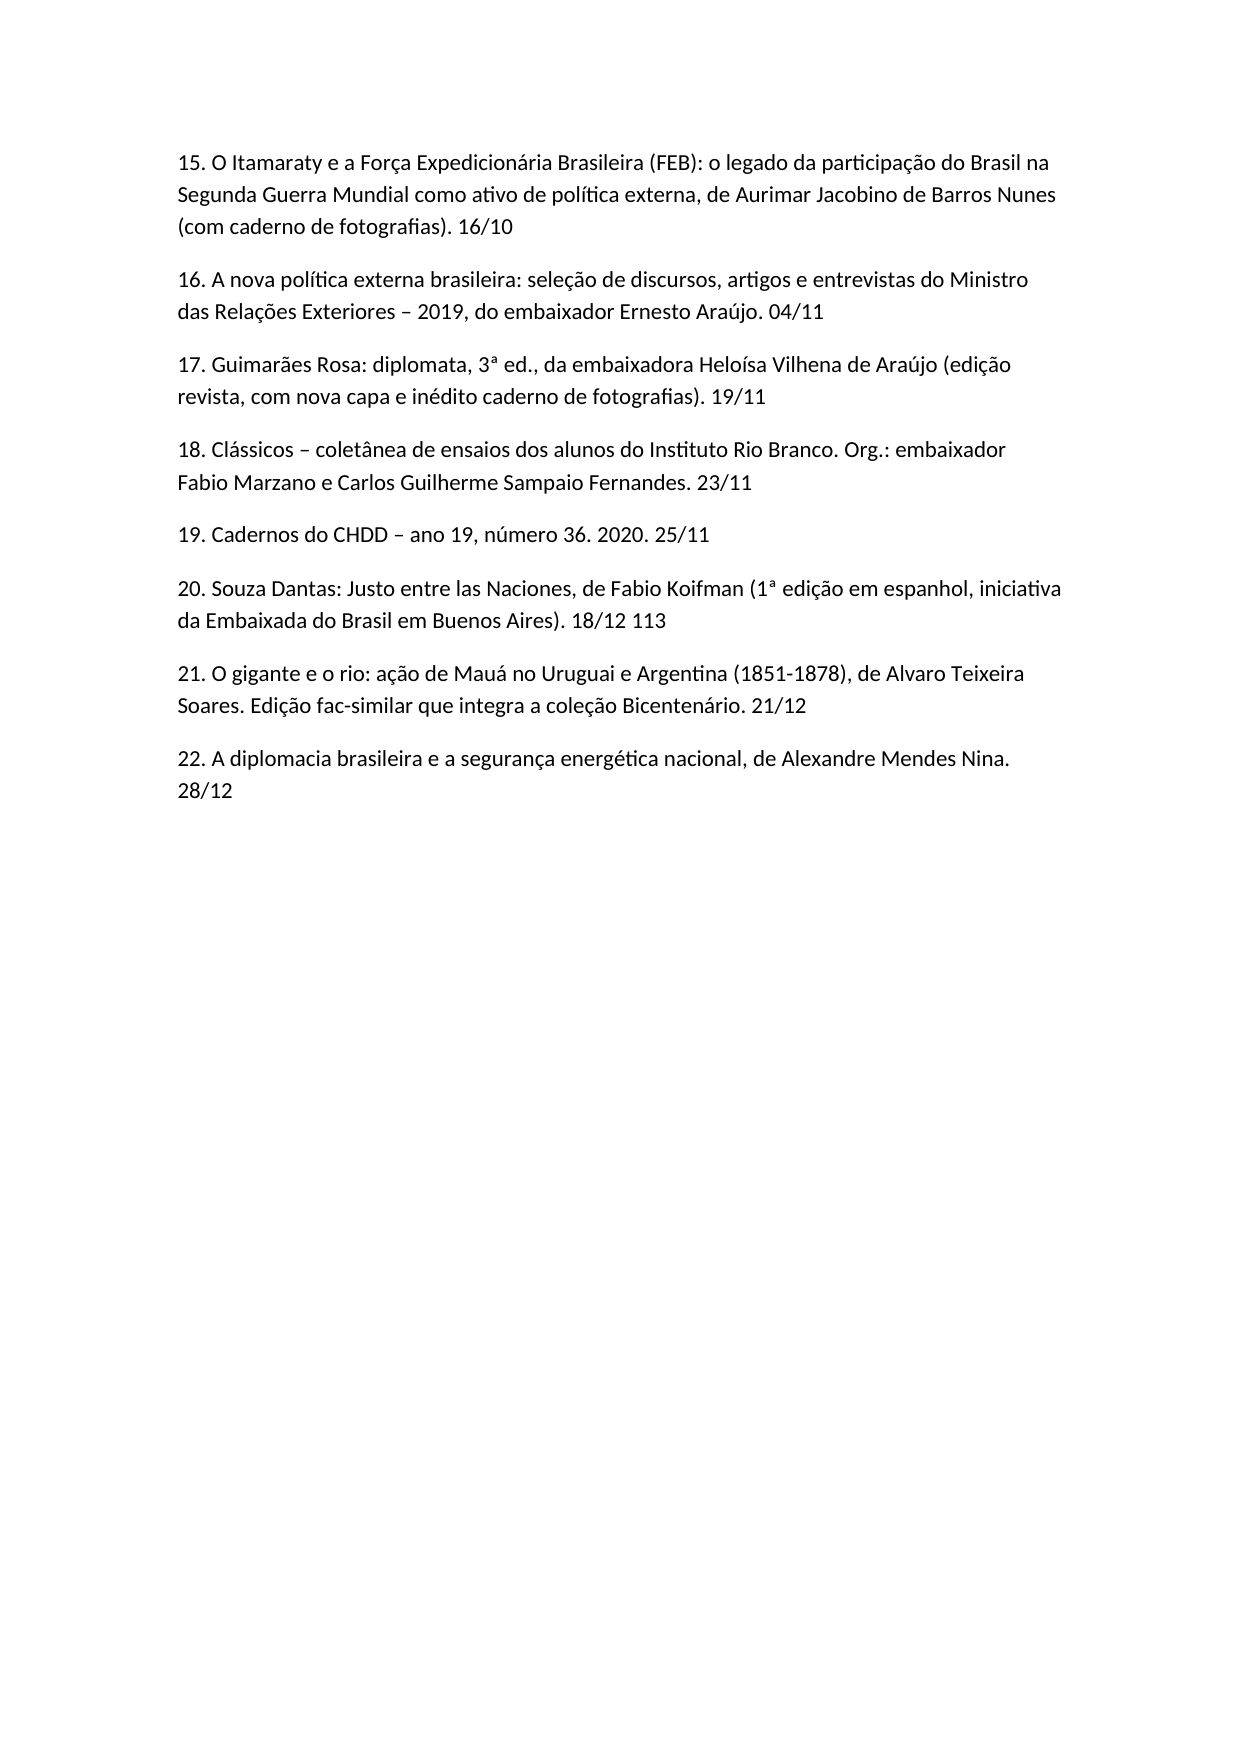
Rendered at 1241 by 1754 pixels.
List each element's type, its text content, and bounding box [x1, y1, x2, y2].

text 21. O gigante e o rio: ação de Mauá no Uruguai e Argentina (1851-1878), de Alvaro Teixeira Soares. Edição fac-similar que integra a coleção Bicentenário. 21/12 [177, 659, 1063, 719]
text 20. Souza Dantas: Justo entre las Naciones, de Fabio Koifman (1ª edição em espanhol, iniciativa da Embaixada do Brasil em Buenos Aires). 18/12 113 [177, 574, 1063, 634]
text 17. Guimarães Rosa: diplomata, 3ª ed., da embaixadora Heloísa Vilhena de Araújo (edição revista, com nova capa e inédito caderno de fotografias). 19/11 [177, 350, 1063, 410]
text 18. Clássicos – coletânea de ensaios dos alunos do Instituto Rio Branco. Org.: embaixador Fabio Marzano e Carlos Guilherme Sampaio Fernandes. 23/11 [177, 435, 1063, 496]
text 19. Cadernos do CHDD – ano 19, número 36. 2020. 25/11 [177, 521, 1063, 549]
text 16. A nova política externa brasileira: seleção de discursos, artigos e entrevistas do Ministro das Relações Exteriores – 2019, do embaixador Ernesto Araújo. 04/11 [177, 265, 1063, 325]
text 15. O Itamaraty e a Força Expedicionária Brasileira (FEB): o legado da participação do Brasil na Segunda Guerra Mundial como ativo de política externa, de Aurimar Jacobino de Barros Nunes (com caderno de fotografias). 16/10 [177, 148, 1063, 240]
text 22. A diplomacia brasileira e a segurança energética nacional, de Alexandre Mendes Nina. 28/12 [177, 744, 1063, 804]
